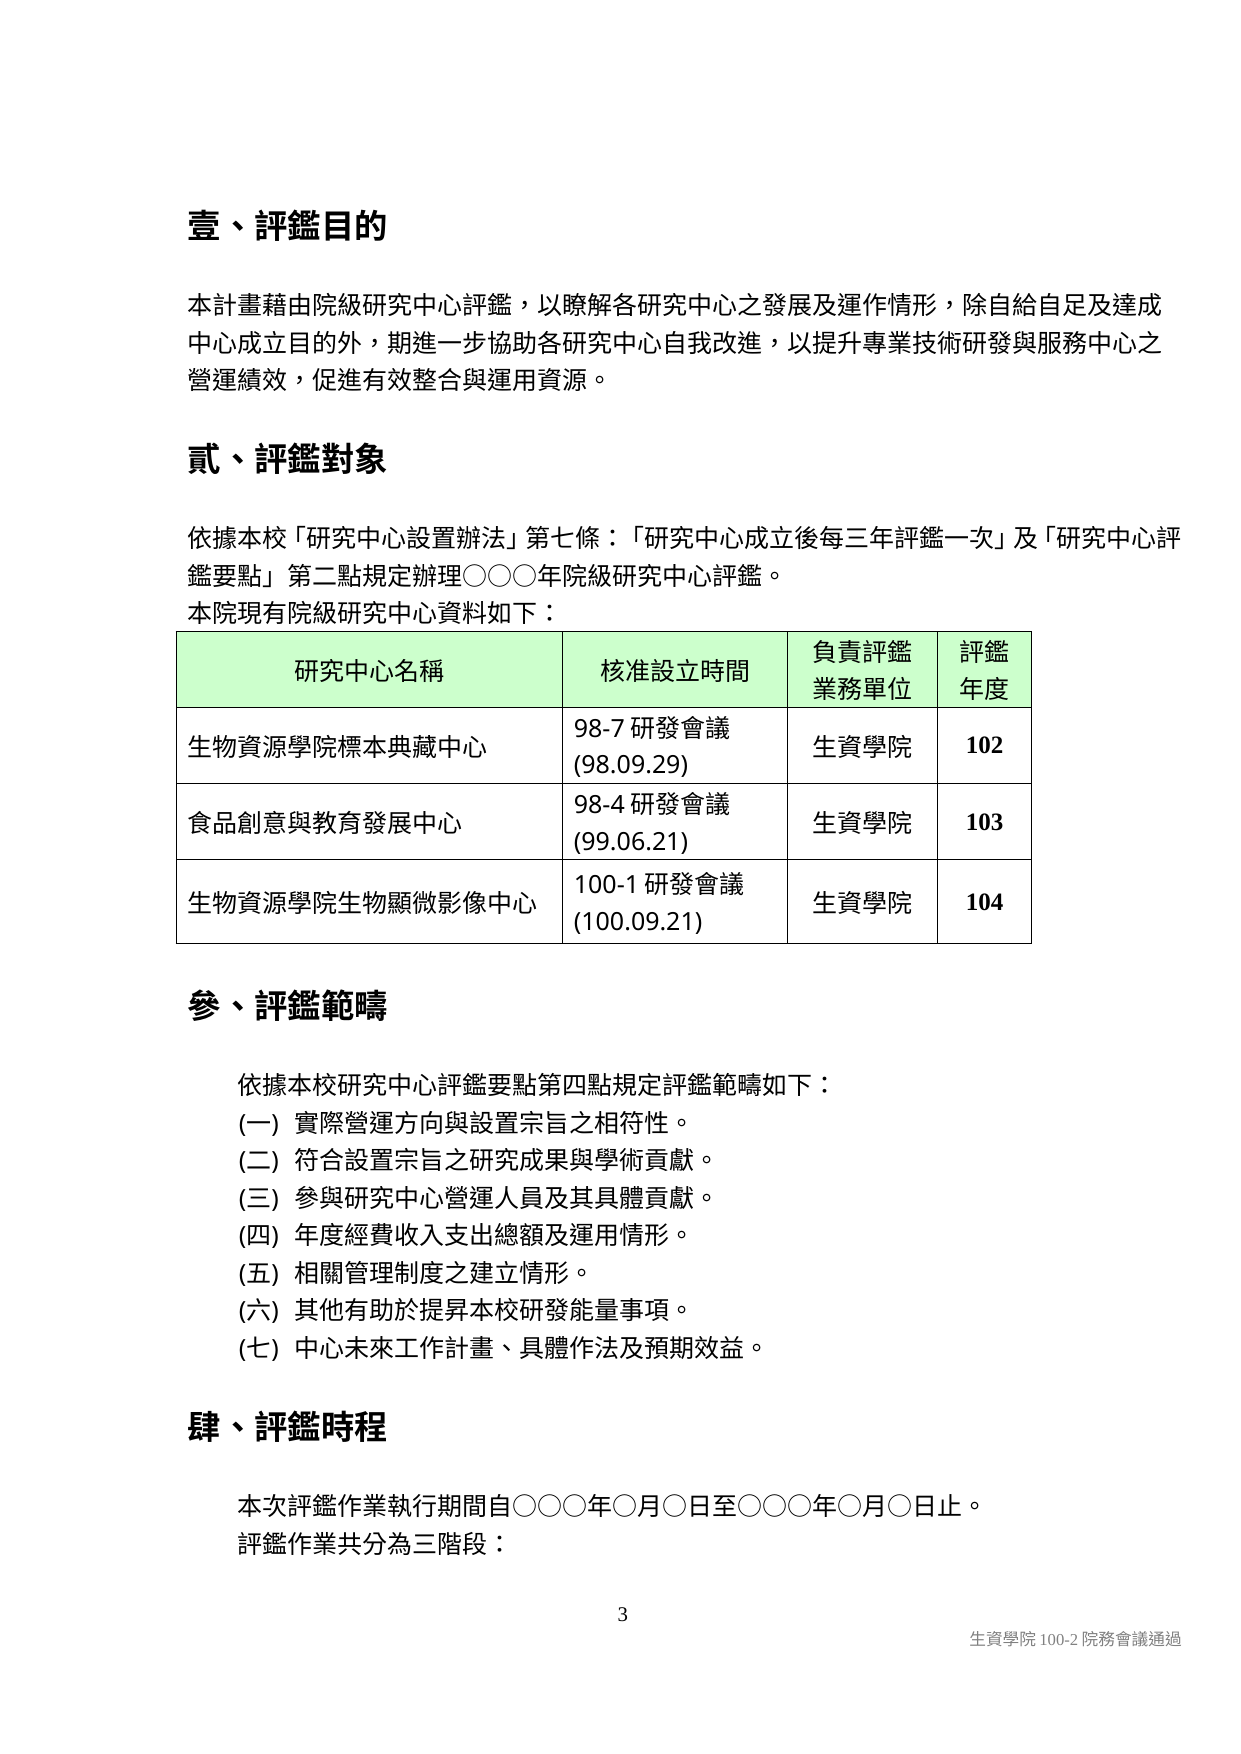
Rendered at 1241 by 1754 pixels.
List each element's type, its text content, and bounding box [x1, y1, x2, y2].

subtitle 壹、評鑑目的 [187, 202, 1181, 247]
table_header 研究中心名稱 [177, 632, 562, 707]
list 相關管理制度之建立情形。 [238, 1253, 1181, 1290]
text 依據本校研究中心評鑑要點第四點規定評鑑範疇如下： [187, 1065, 1181, 1103]
table_cell 食品創意與教育發展中心 [177, 784, 562, 859]
table_cell 103 [938, 784, 1031, 859]
table_cell 生物資源學院標本典藏中心 [177, 708, 562, 783]
table_cell 生資學院 [788, 708, 937, 783]
table_cell 104 [938, 860, 1031, 943]
subtitle 貳、評鑑對象 [187, 435, 1181, 481]
list 年度經費收入支出總額及運用情形。 [238, 1215, 1181, 1253]
text 本次評鑑作業執行期間自○○○年○月○日至○○○年○月○日止。 [187, 1486, 1181, 1523]
list 中心未來工作計畫、具體作法及預期效益。 [238, 1328, 1181, 1365]
table_cell 98-7研發會議(98.09.29) [563, 708, 787, 783]
text 本計畫藉由院級研究中心評鑑，以瞭解各研究中心之發展及運作情形，除自給自足及達成中心成立目的外，期進一步協助各研究中心自我改進，以提升專業技術研發與服務中心之營運績效，促進有效整合與運用資源。 [187, 285, 1181, 397]
table_cell 100-1研發會議(100.09.21) [563, 860, 787, 943]
table_cell 98-4研發會議(99.06.21) [563, 784, 787, 859]
table_cell 102 [938, 708, 1031, 783]
text 依據本校「研究中心設置辦法」第七條：「研究中心成立後每三年評鑑一次」及「研究中心評鑑要點」第二點規定辦理○○○年院級研究中心評鑑。 [187, 518, 1181, 593]
table_header 核准設立時間 [563, 632, 787, 707]
list 實際營運方向與設置宗旨之相符性。 [238, 1103, 1181, 1140]
subtitle 參、評鑑範疇 [187, 982, 1181, 1028]
table_cell 生物資源學院生物顯微影像中心 [177, 860, 562, 943]
subtitle 肆、評鑑時程 [187, 1403, 1181, 1448]
text 評鑑作業共分為三階段： [187, 1523, 1181, 1561]
text 本院現有院級研究中心資料如下： [187, 593, 1181, 631]
list 其他有助於提昇本校研發能量事項。 [238, 1290, 1181, 1328]
table_cell 生資學院 [788, 784, 937, 859]
list 參與研究中心營運人員及其具體貢獻。 [238, 1178, 1181, 1215]
table_header 評鑑年度 [938, 632, 1031, 707]
list 符合設置宗旨之研究成果與學術貢獻。 [238, 1140, 1181, 1178]
table_cell 生資學院 [788, 860, 937, 943]
table_header 負責評鑑 業務單位 [788, 632, 937, 707]
